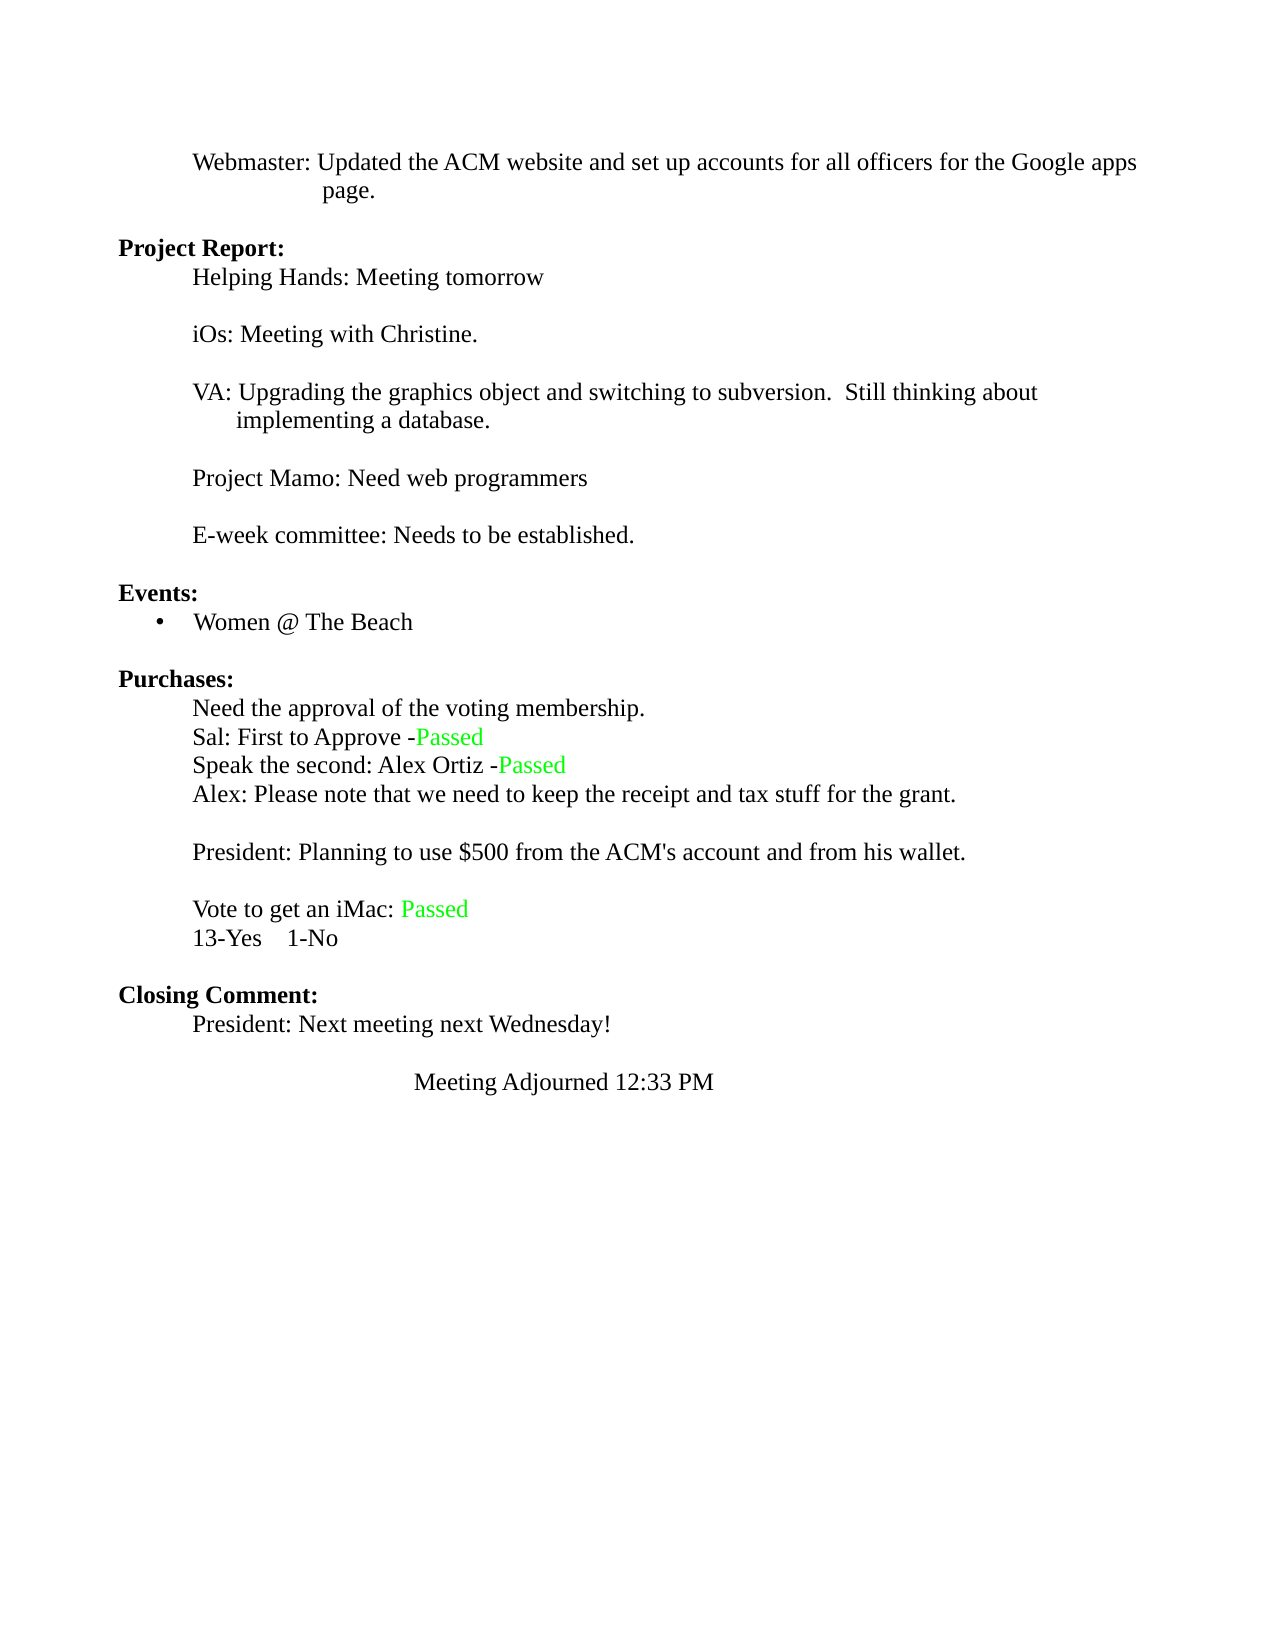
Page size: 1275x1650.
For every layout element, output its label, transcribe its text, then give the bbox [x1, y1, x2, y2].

text Vote to get an iMac: Passed [118, 894, 1157, 923]
text Project Report: [118, 233, 1157, 262]
text Webmaster: Updated the ACM website and set up accounts for all officers for the Google apps page. [118, 147, 1157, 204]
text Project Mamo: Need web programmers [118, 463, 1157, 492]
text President: Planning to use $500 from the ACM's account and from his wallet. [118, 837, 1157, 866]
text 13-Yes 1-No [118, 923, 1157, 952]
text iOs: Meeting with Christine. [118, 319, 1157, 348]
text Helping Hands: Meeting tomorrow [118, 262, 1157, 291]
text Alex: Please note that we need to keep the receipt and tax stuff for the grant. [118, 779, 1157, 808]
text Events: [118, 578, 1157, 607]
text Sal: First to Approve -Passed [118, 722, 1157, 751]
text Need the approval of the voting membership. [118, 693, 1157, 722]
text Purchases: [118, 664, 1157, 693]
list Women @ The Beach [156, 607, 1157, 636]
text E-week committee: Needs to be established. [118, 521, 1157, 549]
text Closing Comment: [118, 952, 1157, 1009]
text VA: Upgrading the graphics object and switching to subversion. Still thinking about implementing a database. [118, 377, 1157, 434]
text Meeting Adjourned 12:33 PM [118, 1067, 1157, 1096]
text President: Next meeting next Wednesday! [118, 1009, 1157, 1038]
text Speak the second: Alex Ortiz -Passed [118, 751, 1157, 779]
